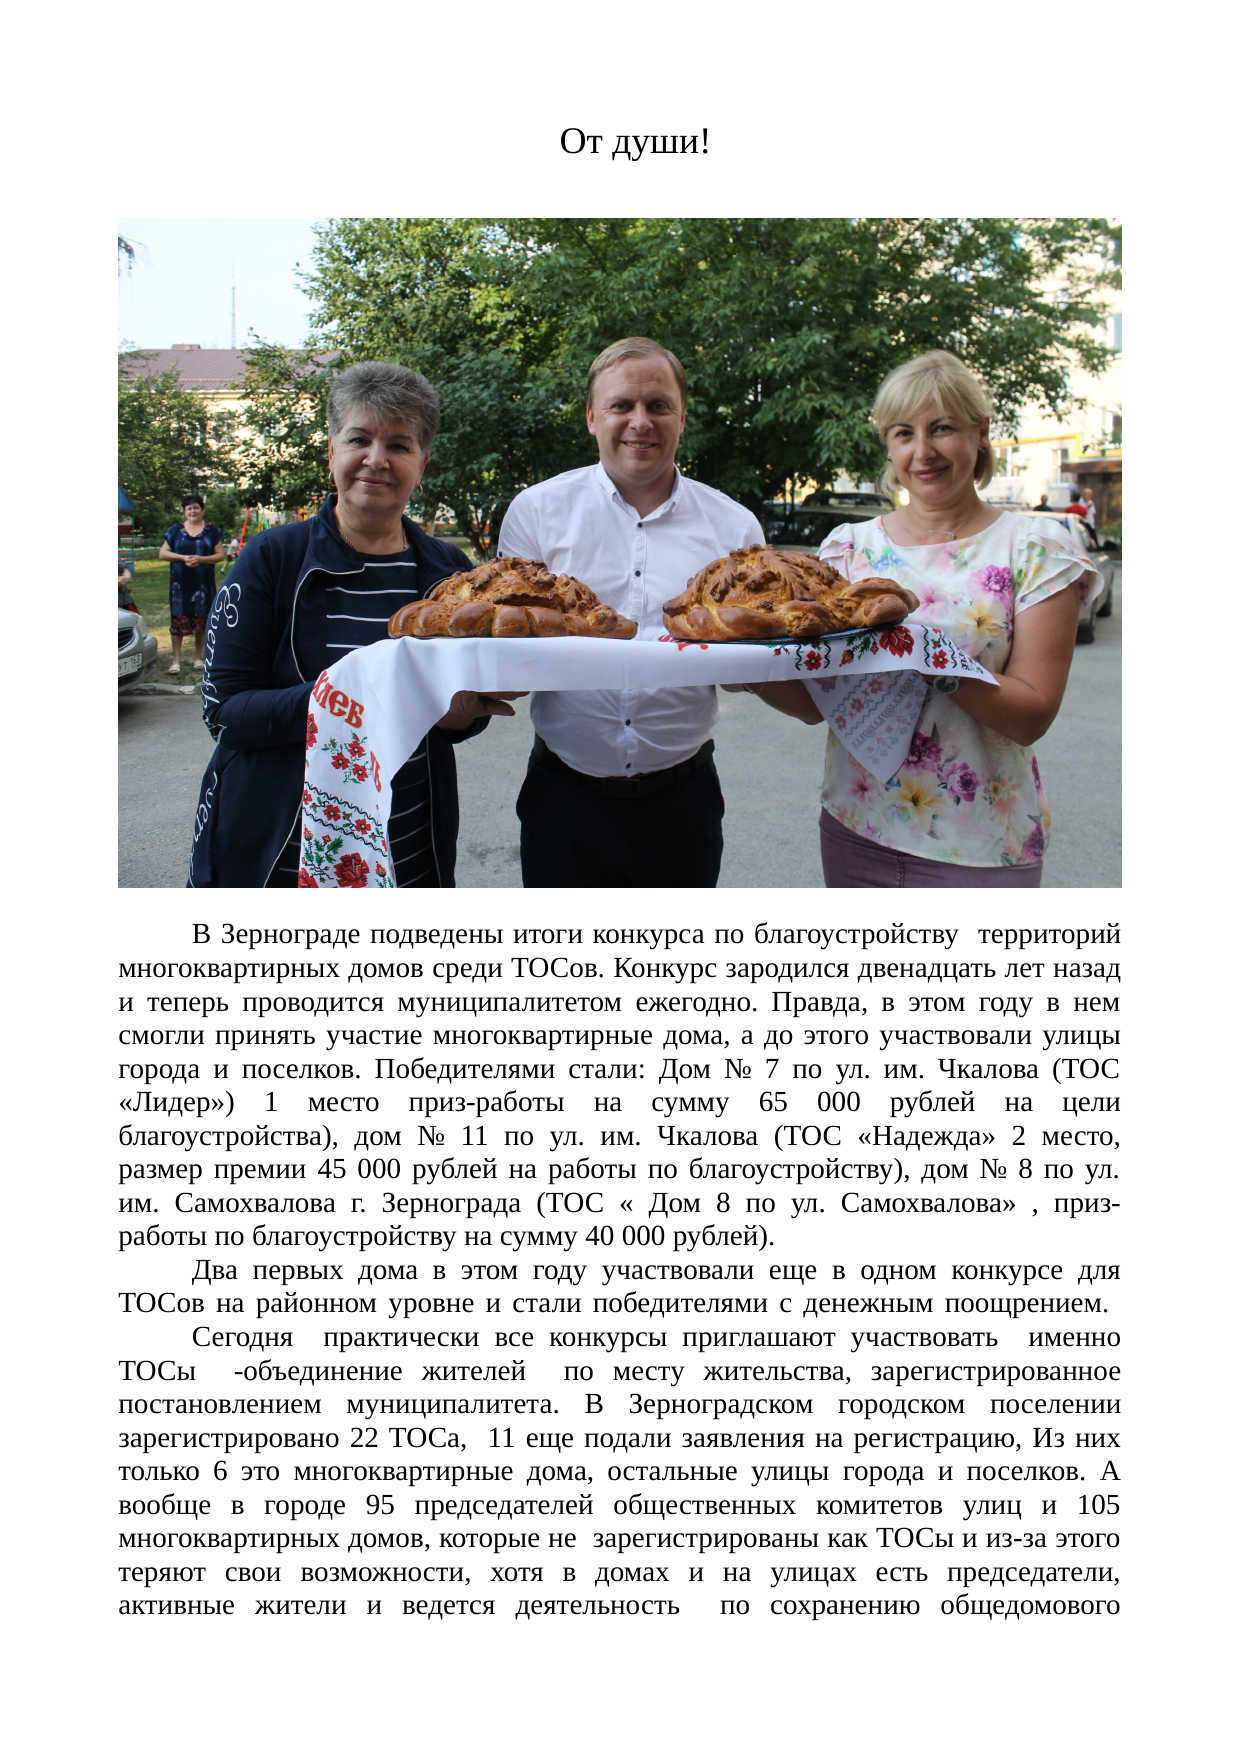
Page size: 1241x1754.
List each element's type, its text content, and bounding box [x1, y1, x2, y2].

text От души! [118, 118, 1122, 161]
picture [118, 218, 1122, 888]
text В Зернограде подведены итоги конкурса по благоустройству территорий многоквартирных домов среди ТОСов. Конкурс зародился двенадцать лет назад и теперь проводится муниципалитетом ежегодно. Правда, в этом году в нем смогли принять участие многоквартирные дома, а до этого участвовали улицы города и поселков. Победителями стали: Дом № 7 по ул. им. Чкалова (ТОС «Лидер») 1 место приз-работы на сумму 65 000 рублей на цели благоустройства), дом № 11 по ул. им. Чкалова (ТОС «Надежда» 2 место, размер премии 45 000 рублей на работы по благоустройству), дом № 8 по ул. им. Самохвалова г. Зернограда (ТОС « Дом 8 по ул. Самохвалова» , приз- работы по благоустройству на сумму 40 000 рублей). [118, 917, 1122, 1252]
text Два первых дома в этом году участвовали еще в одном конкурсе для ТОСов на районном уровне и стали победителями с денежным поощрением. Сегодня практически все конкурсы приглашают участвовать именно ТОСы -объединение жителей по месту жительства, зарегистрированное постановлением муниципалитета. В Зерноградском городском поселении зарегистрировано 22 ТОСа, 11 еще подали заявления на регистрацию, Из них только 6 это многоквартирные дома, остальные улицы города и поселков. А вообще в городе 95 председателей общественных комитетов улиц и 105 многоквартирных домов, которые не зарегистрированы как ТОСы и из-за этого теряют свои возможности, хотя в домах и на улицах есть председатели, активные жители и ведется деятельность по сохранению общедомового [118, 1252, 1122, 1621]
